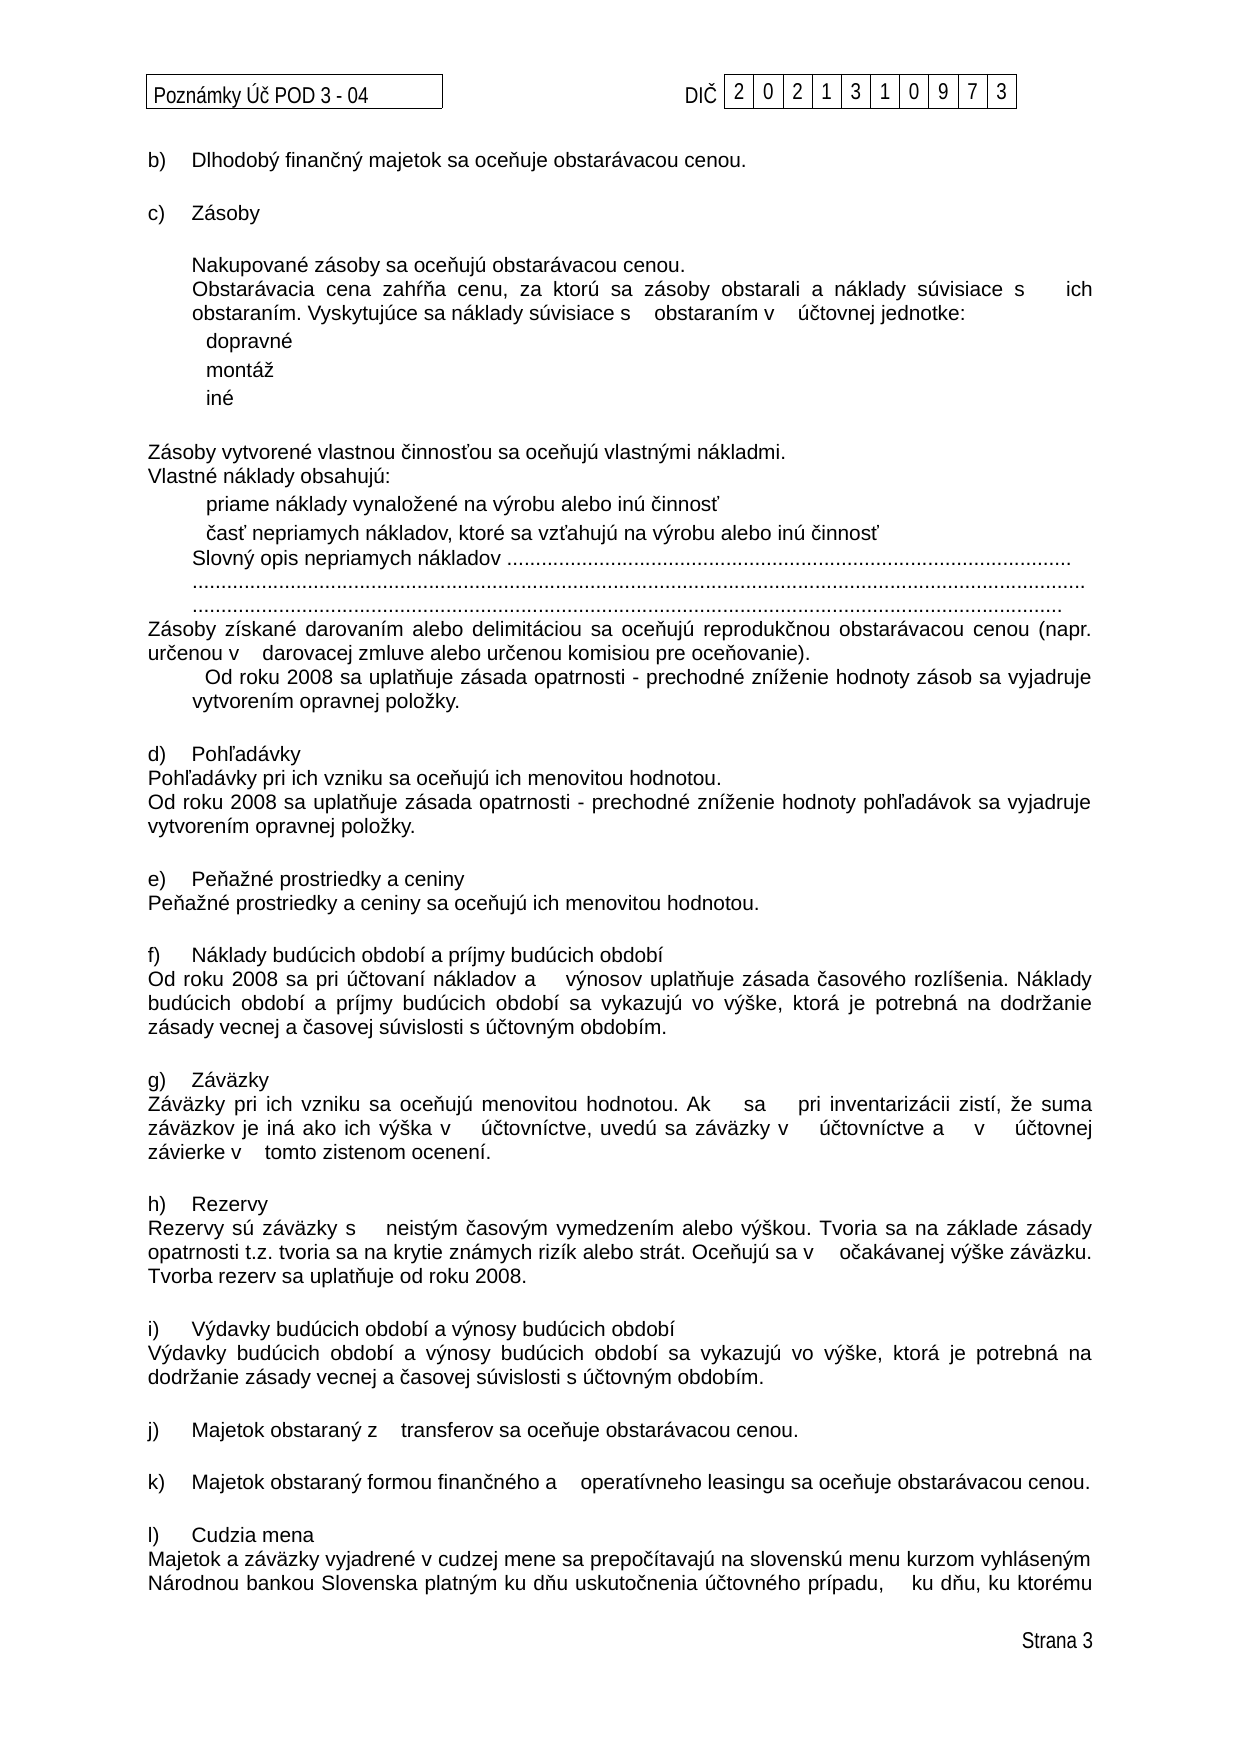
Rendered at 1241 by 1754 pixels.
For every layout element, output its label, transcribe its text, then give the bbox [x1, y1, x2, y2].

list Cudzia mena [148, 1523, 1093, 1547]
text Peňažné prostriedky a ceniny sa oceňujú ich menovitou hodnotou. [148, 890, 1093, 914]
text Rezervy sú záväzky s neistým časovým vymedzením alebo výškou. Tvoria sa na základe zásady opatrnosti t.z. tvoria sa na krytie známych rizík alebo strát. Oceňujú sa v očakávanej výške záväzku. Tvorba rezerv sa uplatňuje od roku 2008. [148, 1216, 1093, 1288]
text priame náklady vynaložené na výrobu alebo inú činnosť [192, 488, 1093, 517]
text Slovný opis nepriamych nákladov .................................................................................................. [192, 545, 1093, 569]
text Výdavky budúcich období a výnosy budúcich období sa vykazujú vo výške, ktorá je potrebná na dodržanie zásady vecnej a časovej súvislosti s účtovným obdobím. [148, 1341, 1093, 1389]
list Pohľadávky [148, 742, 1093, 766]
text Od roku 2008 sa uplatňuje zásada opatrnosti - prechodné zníženie hodnoty pohľadávok sa vyjadruje vytvorením opravnej položky. [148, 790, 1093, 838]
list Majetok obstaraný z transferov sa oceňuje obstarávacou cenou. [148, 1417, 1093, 1441]
list Peňažné prostriedky a ceniny [148, 866, 1093, 890]
text Obstarávacia cena zahŕňa cenu, za ktorú sa zásoby obstarali a náklady súvisiace s ich obstaraním. Vyskytujúce sa náklady súvisiace s obstaraním v účtovnej jednotke: [192, 277, 1093, 325]
text Zásoby vytvorené vlastnou činnosťou sa oceňujú vlastnými nákladmi. [148, 440, 1093, 464]
text .................................................................................................................................................................................................................................................................................................................. [192, 569, 1093, 617]
text Pohľadávky pri ich vzniku sa oceňujú ich menovitou hodnotou. [148, 766, 1093, 790]
list Náklady budúcich období a príjmy budúcich období [148, 943, 1093, 967]
list Záväzky [148, 1068, 1093, 1092]
list Majetok obstaraný formou finančného a operatívneho leasingu sa oceňuje obstarávacou cenou. [148, 1470, 1093, 1494]
text Nakupované zásoby sa oceňujú obstarávacou cenou. [191, 253, 1093, 277]
text Vlastné náklady obsahujú: [148, 464, 1093, 488]
text iné [192, 382, 1093, 411]
text Od roku 2008 sa pri účtovaní nákladov a výnosov uplatňuje zásada časového rozlíšenia. Náklady budúcich období a príjmy budúcich období sa vykazujú vo výške, ktorá je potrebná na dodržanie zásady vecnej a časovej súvislosti s účtovným obdobím. [148, 967, 1093, 1039]
list Výdavky budúcich období a výnosy budúcich období [148, 1317, 1093, 1341]
text dopravné [192, 325, 1093, 354]
text montáž [192, 354, 1093, 382]
text časť nepriamych nákladov, ktoré sa vzťahujú na výrobu alebo inú činnosť [192, 517, 1093, 545]
list Rezervy [148, 1192, 1093, 1216]
text Zásoby získané darovaním alebo delimitáciou sa oceňujú reprodukčnou obstarávacou cenou (napr. určenou v darovacej zmluve alebo určenou komisiou pre oceňovanie). [148, 617, 1093, 665]
text Majetok a záväzky vyjadrené v cudzej mene sa prepočítavajú na slovenskú menu kurzom vyhláseným Národnou bankou Slovenska platným ku dňu uskutočnenia účtovného prípadu, ku dňu, ku ktorému [148, 1547, 1093, 1595]
text Od roku 2008 sa uplatňuje zásada opatrnosti - prechodné zníženie hodnoty zásob sa vyjadruje vytvorením opravnej položky. [148, 665, 1093, 713]
list Zásoby [148, 200, 1093, 224]
list Dlhodobý finančný majetok sa oceňuje obstarávacou cenou. [148, 148, 1093, 172]
text Záväzky pri ich vzniku sa oceňujú menovitou hodnotou. Ak sa pri inventarizácii zistí, že suma záväzkov je iná ako ich výška v účtovníctve, uvedú sa záväzky v účtovníctve a v účtovnej závierke v tomto zistenom ocenení. [148, 1092, 1093, 1163]
